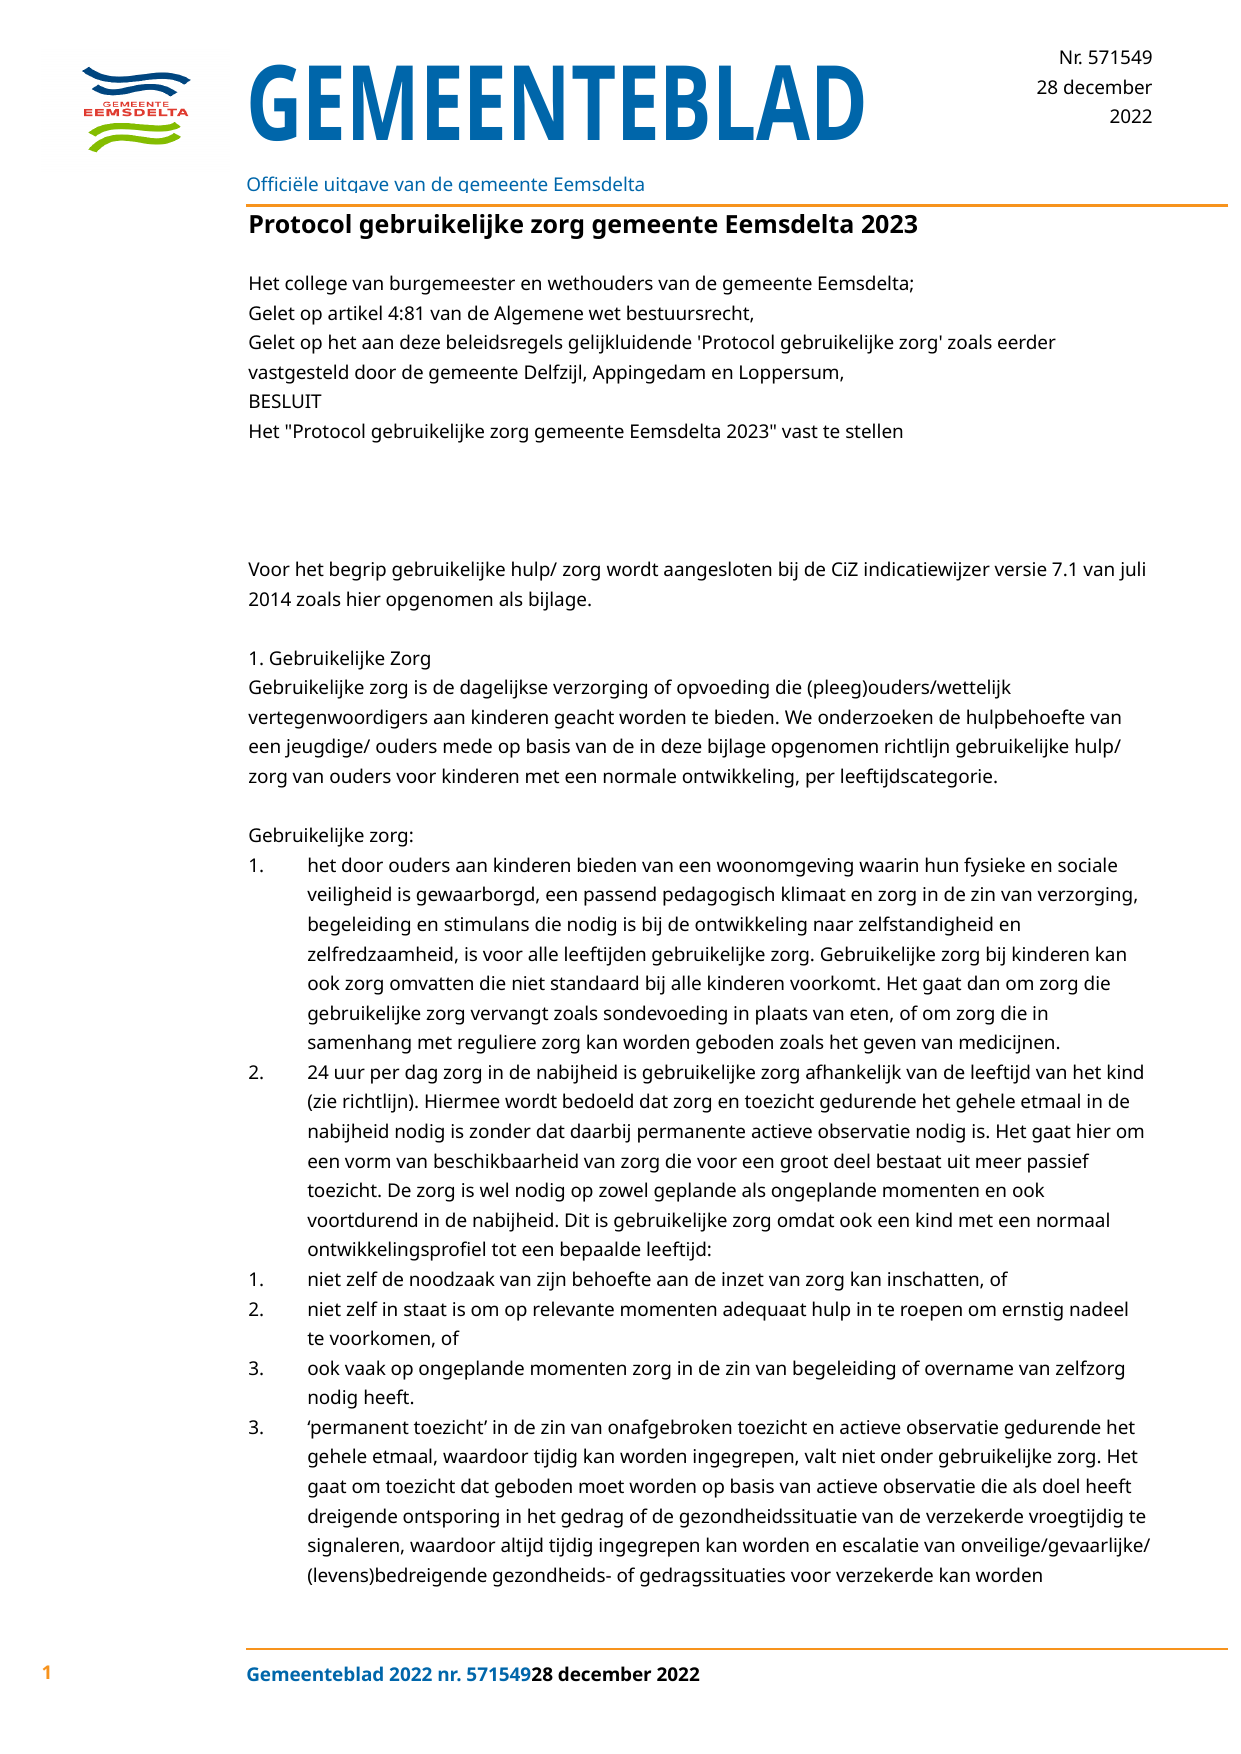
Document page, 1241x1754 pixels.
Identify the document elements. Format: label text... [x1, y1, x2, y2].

list ook vaak op ongeplande momenten zorg in de zin van begeleiding of overname van zelfzorg nodig heeft. [248, 1355, 1152, 1410]
text Gelet op het aan deze beleidsregels gelijkluidende 'Protocol gebruikelijke zorg' zoals eerder vastgesteld door de gemeente Delfzijl, Appingedam en Loppersum, [248, 329, 1152, 385]
text Het college van burgemeester en wethouders van de gemeente Eemsdelta; [248, 270, 1152, 296]
text Protocol gebruikelijke zorg gemeente Eemsdelta 2023 [248, 207, 1152, 241]
list het door ouders aan kinderen bieden van een woonomgeving waarin hun fysieke en sociale veiligheid is gewaarborgd, een passend pedagogisch klimaat en zorg in de zin van verzorging, begeleiding en stimulans die nodig is bij de ontwikkeling naar zelfstandigheid en zelfredzaamheid, is voor alle leeftijden gebruikelijke zorg. Gebruikelijke zorg bij kinderen kan ook zorg omvatten die niet standaard bij alle kinderen voorkomt. Het gaat dan om zorg die gebruikelijke zorg vervangt zoals sondevoeding in plaats van eten, of om zorg die in samenhang met reguliere zorg kan worden geboden zoals het geven van medicijnen. [248, 852, 1152, 1055]
text Voor het begrip gebruikelijke hulp/ zorg wordt aangesloten bij de CiZ indicatiewijzer versie 7.1 van juli 2014 zoals hier opgenomen als bijlage. [248, 556, 1152, 612]
list 24 uur per dag zorg in de nabijheid is gebruikelijke zorg afhankelijk van de leeftijd van het kind (zie richtlijn). Hiermee wordt bedoeld dat zorg en toezicht gedurende het gehele etmaal in de nabijheid nodig is zonder dat daarbij permanente actieve observatie nodig is. Het gaat hier om een vorm van beschikbaarheid van zorg die voor een groot deel bestaat uit meer passief toezicht. De zorg is wel nodig op zowel geplande als ongeplande momenten en ook voortdurend in de nabijheid. Dit is gebruikelijke zorg omdat ook een kind met een normaal ontwikkelingsprofiel tot een bepaalde leeftijd: [248, 1059, 1152, 1262]
text BESLUIT [248, 389, 1152, 414]
picture [41, 47, 231, 172]
text Gebruikelijke zorg is de dagelijkse verzorging of opvoeding die (pleeg)ouders/wettelijk vertegenwoordigers aan kinderen geacht worden te bieden. We onderzoeken de hulpbehoefte van een jeugdige/ ouders mede op basis van de in deze bijlage opgenomen richtlijn gebruikelijke hulp/ zorg van ouders voor kinderen met een normale ontwikkeling, per leeftijdscategorie. [248, 674, 1152, 789]
list niet zelf de noodzaak van zijn behoefte aan de inzet van zorg kan inschatten, of [248, 1266, 1152, 1292]
text Het "Protocol gebruikelijke zorg gemeente Eemsdelta 2023" vast te stellen [248, 418, 1152, 444]
list niet zelf in staat is om op relevante momenten adequaat hulp in te roepen om ernstig nadeel te voorkomen, of [248, 1296, 1152, 1351]
text Gebruikelijke zorg: [248, 822, 1152, 848]
list ‘permanent toezicht’ in de zin van onafgebroken toezicht en actieve observatie gedurende het gehele etmaal, waardoor tijdig kan worden ingegrepen, valt niet onder gebruikelijke zorg. Het gaat om toezicht dat geboden moet worden op basis van actieve observatie die als doel heeft dreigende ontsporing in het gedrag of de gezondheidssituatie van de verzekerde vroegtijdig te signaleren, waardoor altijd tijdig ingegrepen kan worden en escalatie van onveilige/gevaarlijke/ (levens)bedreigende gezondheids- of gedragssituaties voor verzekerde kan worden [248, 1414, 1152, 1588]
text Gelet op artikel 4:81 van de Algemene wet bestuursrecht, [248, 300, 1152, 326]
text 1. Gebruikelijke Zorg [248, 645, 1152, 671]
